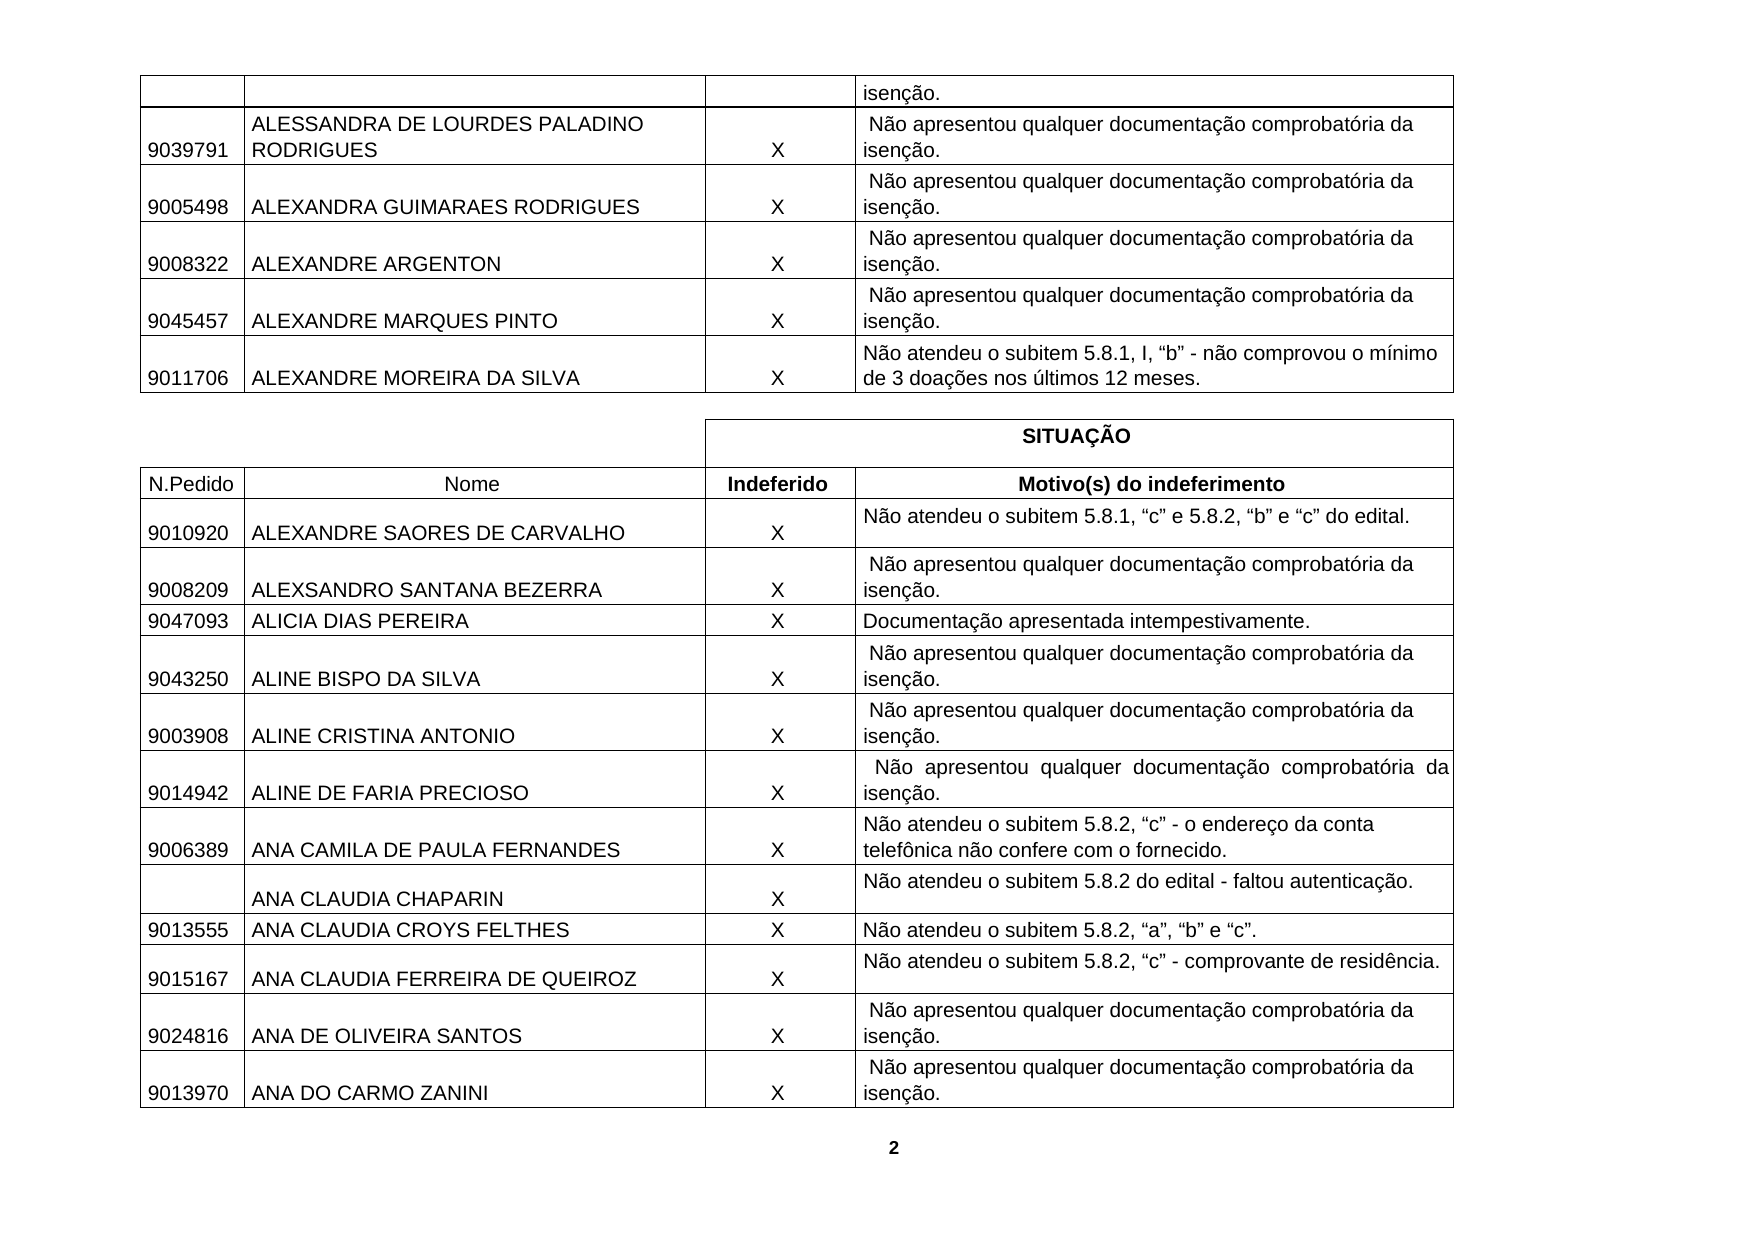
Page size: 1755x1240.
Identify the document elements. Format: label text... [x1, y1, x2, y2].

table_cell 9011706 [141, 336, 244, 392]
table_cell 9014942 [141, 751, 244, 807]
table_cell Não apresentou qualquer documentação comprobatória da isenção. [856, 694, 1453, 749]
table_cell Não apresentou qualquer documentação comprobatória da isenção. [856, 165, 1453, 221]
table_cell ALINE BISPO DA SILVA [245, 636, 705, 692]
table_cell 9013970 [141, 1051, 244, 1107]
table_cell Não apresentou qualquer documentação comprobatória da isenção. [856, 222, 1453, 278]
table_cell 9010920 [141, 499, 244, 547]
table_cell X [706, 865, 855, 912]
table_cell ALINE DE FARIA PRECIOSO [245, 751, 705, 807]
table_cell X [706, 279, 855, 335]
table_header SITUAÇÃO [706, 420, 1453, 467]
table_cell ALESSANDRA DE LOURDES PALADINO RODRIGUES [245, 108, 705, 163]
table_cell Não atendeu o subitem 5.8.1, I, “b” - não comprovou o mínimo de 3 doações nos últimos 12 meses. [856, 336, 1453, 392]
table_cell [141, 76, 244, 106]
table_cell isenção. [856, 76, 1453, 106]
table_cell 9015167 [141, 945, 244, 993]
table_cell [706, 76, 855, 106]
table_cell X [706, 499, 855, 547]
table_cell ALEXANDRE MARQUES PINTO [245, 279, 705, 335]
table_cell ALEXANDRA GUIMARAES RODRIGUES [245, 165, 705, 221]
table_cell ANA CAMILA DE PAULA FERNANDES [245, 808, 705, 864]
table_cell ALICIA DIAS PEREIRA [245, 605, 705, 635]
table_cell X [706, 1051, 855, 1107]
table_cell ANA DE OLIVEIRA SANTOS [245, 994, 705, 1050]
table_cell ALEXANDRE MOREIRA DA SILVA [245, 336, 705, 392]
table_cell ANA CLAUDIA FERREIRA DE QUEIROZ [245, 945, 705, 993]
table_cell 9003908 [141, 694, 244, 749]
table_cell 9047093 [141, 605, 244, 635]
table_cell Não atendeu o subitem 5.8.1, “c” e 5.8.2, “b” e “c” do edital. [856, 499, 1453, 547]
table_cell Documentação apresentada intempestivamente. [856, 605, 1453, 635]
table_cell X [706, 605, 855, 635]
table_cell ALEXANDRE SAORES DE CARVALHO [245, 499, 705, 547]
table_cell Não apresentou qualquer documentação comprobatória da isenção. [856, 636, 1453, 692]
table_cell [141, 865, 244, 912]
table_cell X [706, 751, 855, 807]
table_cell ALEXSANDRO SANTANA BEZERRA [245, 548, 705, 604]
table_cell Não apresentou qualquer documentação comprobatória da isenção. [856, 548, 1453, 604]
table_cell N.Pedido [141, 468, 244, 498]
table_cell Não atendeu o subitem 5.8.2, “a”, “b” e “c”. [856, 914, 1453, 944]
table_cell X [706, 336, 855, 392]
table_cell ANA CLAUDIA CHAPARIN [245, 865, 705, 912]
table_cell X [706, 914, 855, 944]
table_cell Não atendeu o subitem 5.8.2, “c” - comprovante de residência. [856, 945, 1453, 993]
table_cell Não apresentou qualquer documentação comprobatória da isenção. [856, 279, 1453, 335]
table_cell Não apresentou qualquer documentação comprobatória da isenção. [856, 751, 1453, 807]
table_cell X [706, 945, 855, 993]
table_cell X [706, 994, 855, 1050]
table_cell ANA DO CARMO ZANINI [245, 1051, 705, 1107]
table_cell X [706, 108, 855, 163]
table_cell 9039791 [141, 108, 244, 163]
table_cell Motivo(s) do indeferimento [856, 468, 1453, 498]
table_cell 9008322 [141, 222, 244, 278]
table_cell 9045457 [141, 279, 244, 335]
table_cell Não apresentou qualquer documentação comprobatória da isenção. [856, 994, 1453, 1050]
table_cell 9043250 [141, 636, 244, 692]
table_cell 9005498 [141, 165, 244, 221]
table_cell Indeferido [706, 468, 855, 498]
table_cell Não atendeu o subitem 5.8.2, “c” - o endereço da conta telefônica não confere com o fornecido. [856, 808, 1453, 864]
table_cell ALEXANDRE ARGENTON [245, 222, 705, 278]
table_cell Não apresentou qualquer documentação comprobatória da isenção. [856, 108, 1453, 163]
table_cell 9008209 [141, 548, 244, 604]
table_cell 9024816 [141, 994, 244, 1050]
table_cell X [706, 222, 855, 278]
table_cell Não atendeu o subitem 5.8.2 do edital - faltou autenticação. [856, 865, 1453, 912]
table_cell ANA CLAUDIA CROYS FELTHES [245, 914, 705, 944]
table_header [140, 419, 705, 467]
table_cell [245, 76, 705, 106]
table_cell X [706, 694, 855, 749]
table_cell 9013555 [141, 914, 244, 944]
table_cell X [706, 165, 855, 221]
table_cell X [706, 808, 855, 864]
table_cell Nome [245, 468, 705, 498]
table_cell Não apresentou qualquer documentação comprobatória da isenção. [856, 1051, 1453, 1107]
table_cell ALINE CRISTINA ANTONIO [245, 694, 705, 749]
table_cell 9006389 [141, 808, 244, 864]
table_cell X [706, 636, 855, 692]
table_cell X [706, 548, 855, 604]
